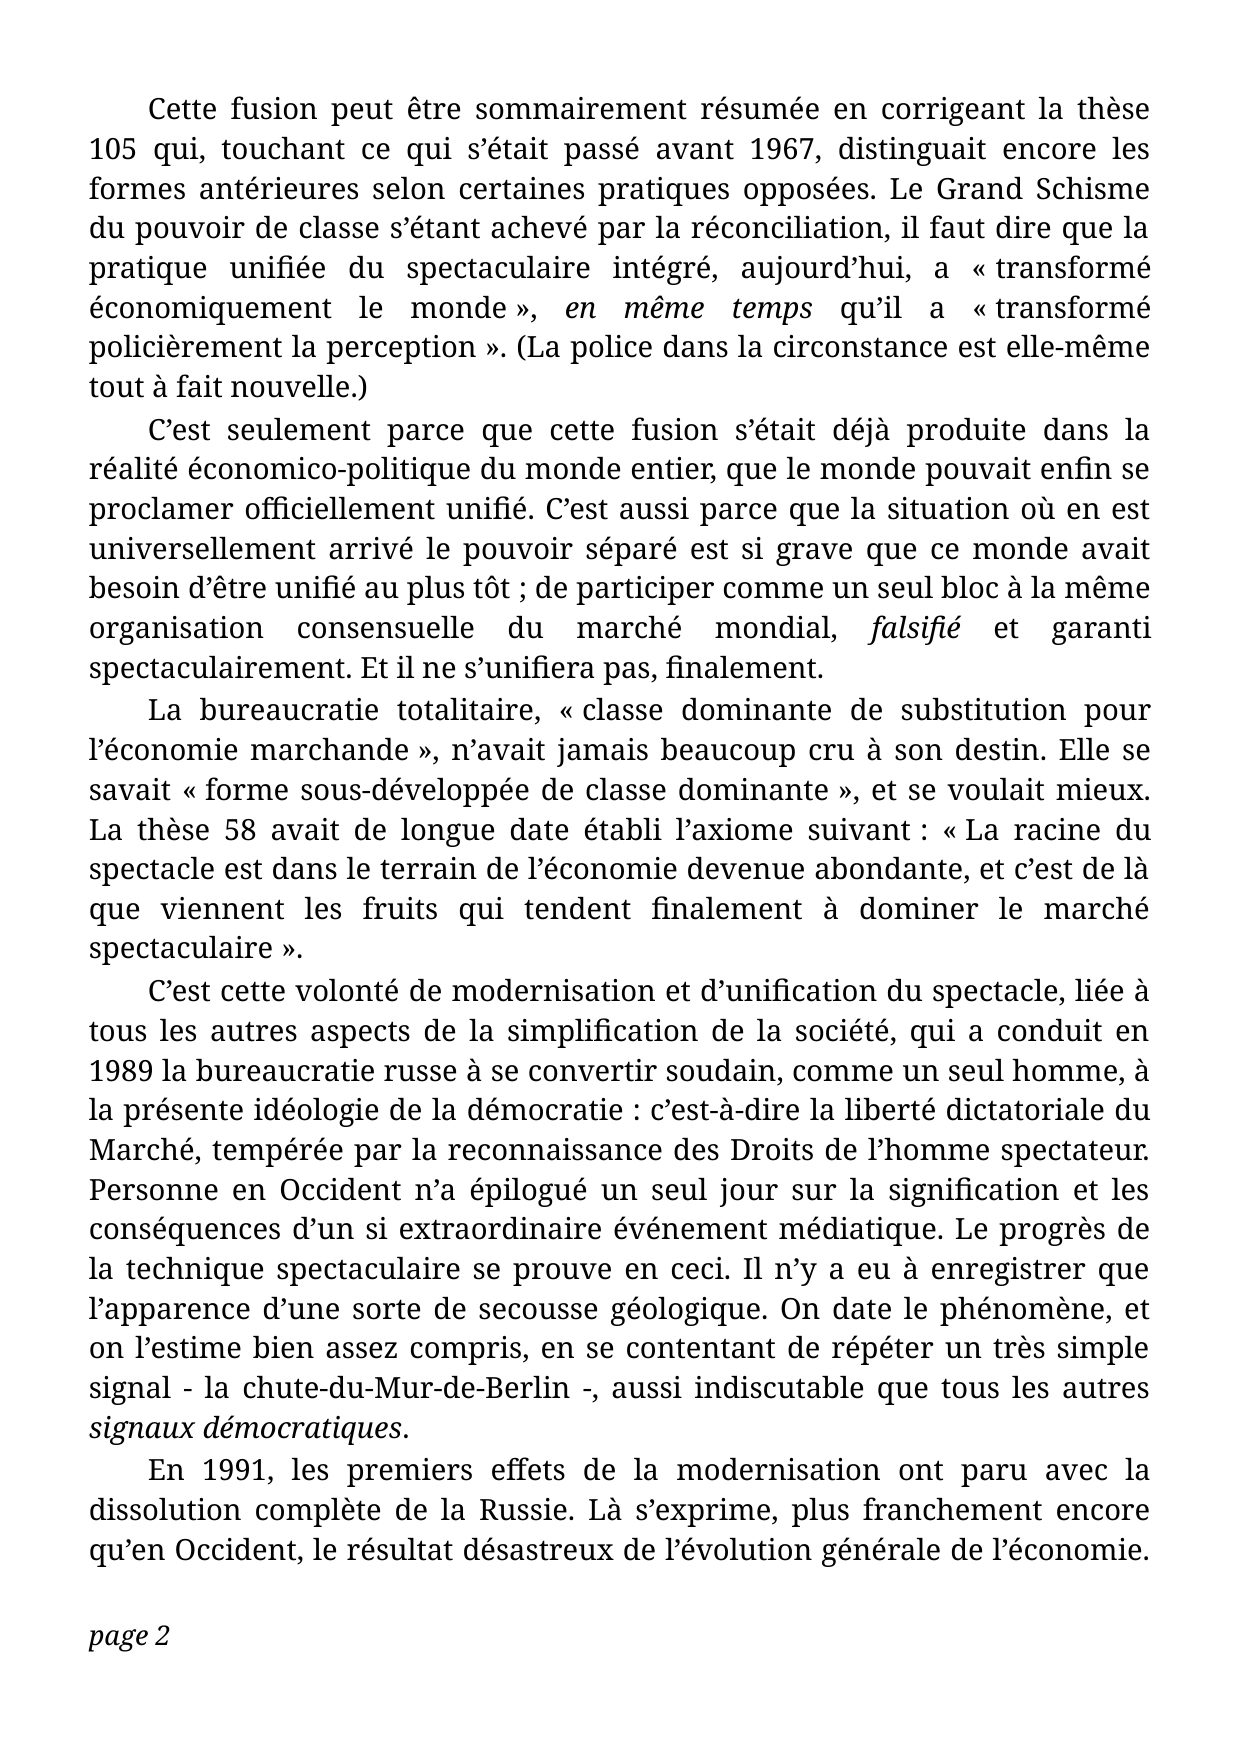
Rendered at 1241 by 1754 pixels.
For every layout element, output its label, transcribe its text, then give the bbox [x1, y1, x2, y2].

text C’est cette volonté de modernisation et d’unification du spectacle, liée à tous les autres aspects de la simplification de la société, qui a conduit en 1989 la bureaucratie russe à se convertir soudain, comme un seul homme, à la présente idéologie de la démocratie : c’est-à-dire la liberté dictatoriale du Marché, tempérée par la reconnaissance des Droits de l’homme spectateur. Personne en Occident n’a épilogué un seul jour sur la signification et les conséquences d’un si extraordinaire événement médiatique. Le progrès de la technique spectaculaire se prouve en ceci. Il n’y a eu à enregistrer que l’apparence d’une sorte de secousse géologique. On date le phénomène, et on l’estime bien assez compris, en se contentant de répéter un très simple signal - la chute-du-Mur-de-Berlin -, aussi indiscutable que tous les autres signaux démocratiques. [88, 970, 1152, 1447]
text La bureaucratie totalitaire, « classe dominante de substitution pour l’économie marchande », n’avait jamais beaucoup cru à son destin. Elle se savait « forme sous-développée de classe dominante », et se voulait mieux. La thèse 58 avait de longue date établi l’axiome suivant : « La racine du spectacle est dans le terrain de l’économie devenue abondante, et c’est de là que viennent les fruits qui tendent finalement à dominer le marché spectaculaire ». [88, 690, 1152, 967]
text En 1991, les premiers effets de la modernisation ont paru avec la dissolution complète de la Russie. Là s’exprime, plus franchement encore qu’en Occident, le résultat désastreux de l’évolution générale de l’économie. [88, 1449, 1152, 1569]
text C’est seulement parce que cette fusion s’était déjà produite dans la réalité économico-politique du monde entier, que le monde pouvait enfin se proclamer officiellement unifié. C’est aussi parce que la situation où en est universellement arrivé le pouvoir séparé est si grave que ce monde avait besoin d’être unifié au plus tôt ; de participer comme un seul bloc à la même organisation consensuelle du marché mondial, falsifié et garanti spectaculairement. Et il ne s’unifiera pas, finalement. [88, 409, 1152, 687]
text Cette fusion peut être sommairement résumée en corrigeant la thèse 105 qui, touchant ce qui s’était passé avant 1967, distinguait encore les formes antérieures selon certaines pratiques opposées. Le Grand Schisme du pouvoir de classe s’étant achevé par la réconciliation, il faut dire que la pratique unifiée du spectaculaire intégré, aujourd’hui, a « transformé économiquement le monde », en même temps qu’il a « transformé policièrement la perception ». (La police dans la circonstance est elle-même tout à fait nouvelle.) [88, 88, 1152, 406]
